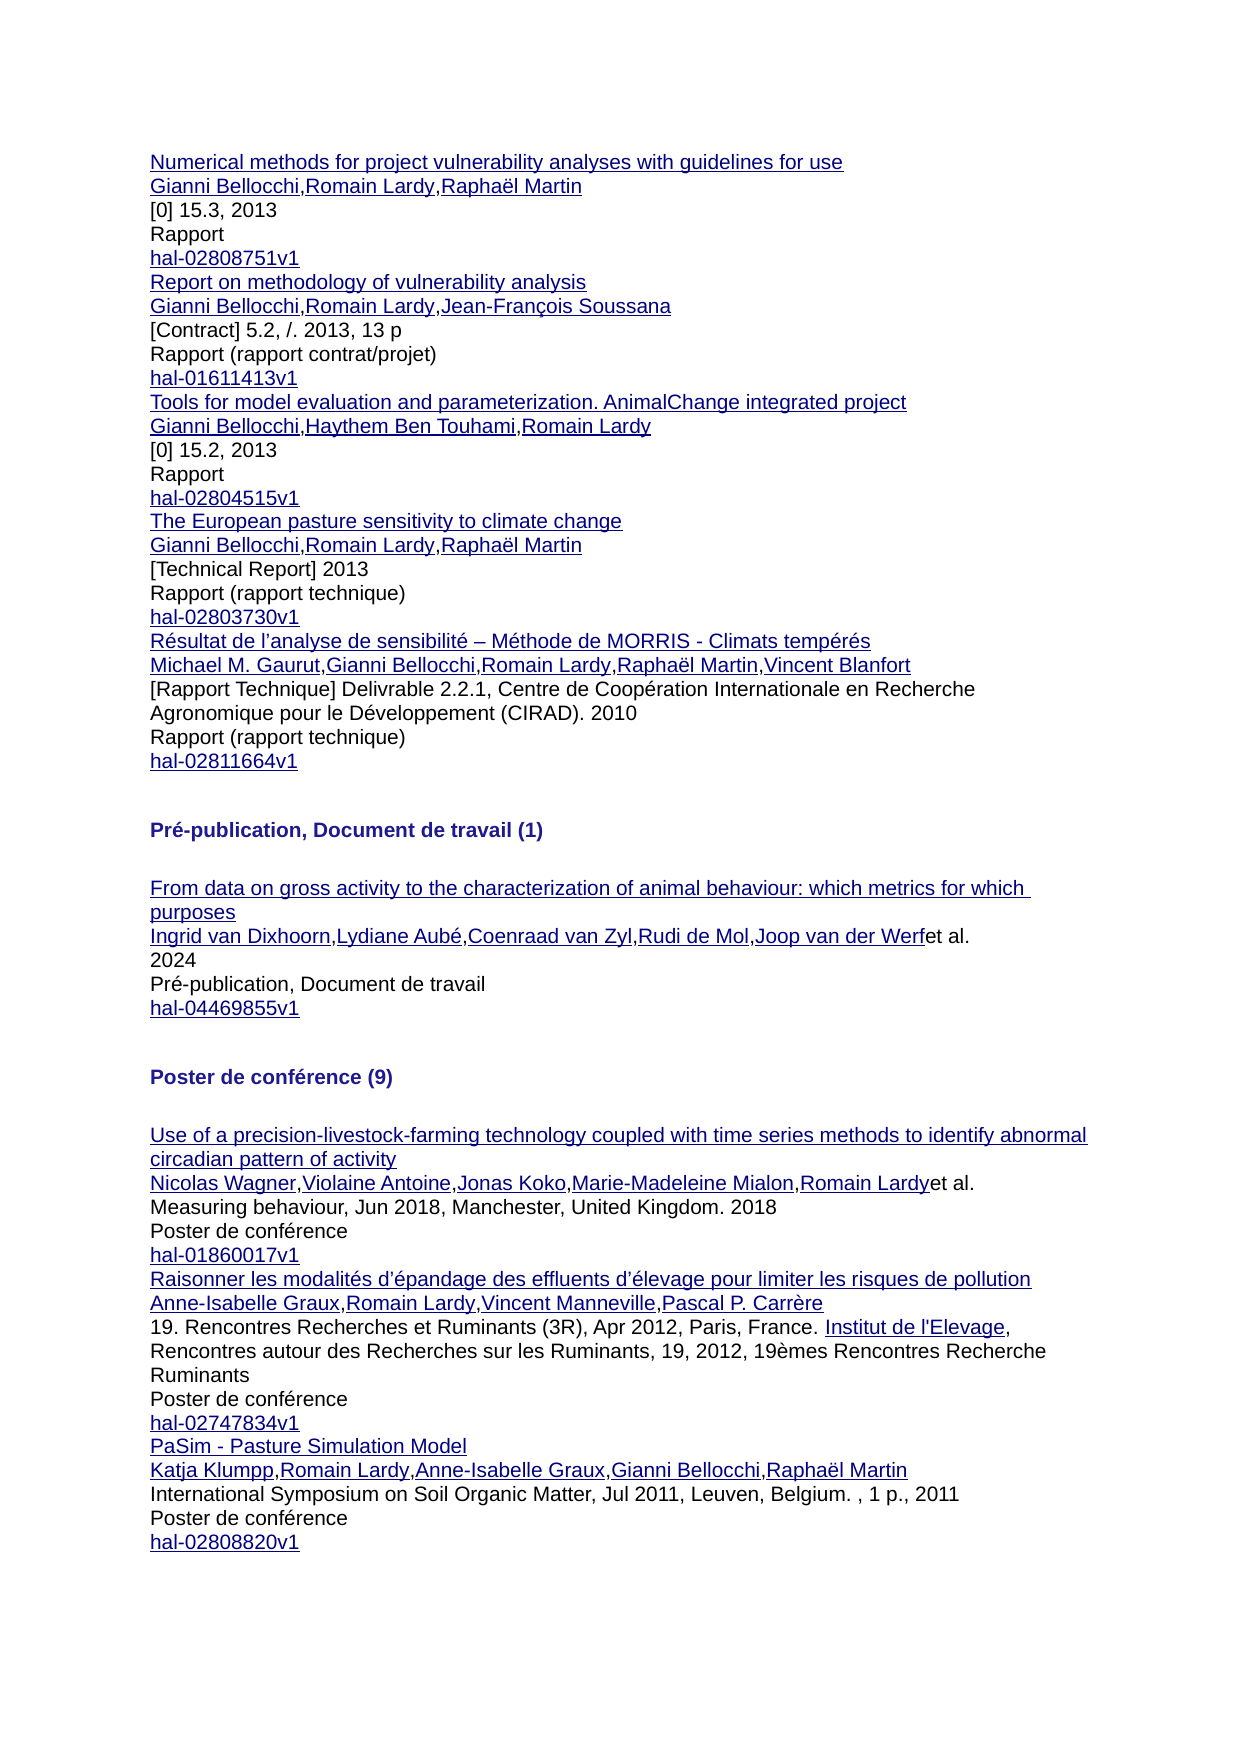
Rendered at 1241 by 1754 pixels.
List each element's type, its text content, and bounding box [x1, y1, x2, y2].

table_header From data on gross activity to the characterization of animal behaviour: which metrics for which purposes Ingrid van Dixhoorn,Lydiane Aubé,Coenraad van Zyl,Rudi de Mol,Joop van der Werfet al. 2024 Pré-publication, Document de travail hal-04469855v1 [150, 876, 1090, 1020]
subtitle Poster de conférence (9) [150, 1064, 1090, 1088]
table_cell Tools for model evaluation and parameterization. AnimalChange integrated project Gianni Bellocchi,Haythem Ben Touhami,Romain Lardy [0] 15.2, 2013 Rapport hal-02804515v1 [150, 390, 1090, 509]
table_cell PaSim - Pasture Simulation Model Katja Klumpp,Romain Lardy,Anne-Isabelle Graux,Gianni Bellocchi,Raphaël Martin International Symposium on Soil Organic Matter, Jul 2011, Leuven, Belgium. , 1 p., 2011 Poster de conférence hal-02808820v1 [150, 1434, 1090, 1554]
table_cell The European pasture sensitivity to climate change Gianni Bellocchi,Romain Lardy,Raphaël Martin [Technical Report] 2013 Rapport (rapport technique) hal-02803730v1 [150, 509, 1090, 629]
table_cell Numerical methods for project vulnerability analyses with guidelines for use Gianni Bellocchi,Romain Lardy,Raphaël Martin [0] 15.3, 2013 Rapport hal-02808751v1 [150, 150, 1090, 270]
subtitle Pré-publication, Document de travail (1) [150, 818, 1090, 842]
table_header Use of a precision-livestock-farming technology coupled with time series methods to identify abnormal circadian pattern of activity Nicolas Wagner,Violaine Antoine,Jonas Koko,Marie-Madeleine Mialon,Romain Lardyet al. Measuring behaviour, Jun 2018, Manchester, United Kingdom. 2018 Poster de conférence hal-01860017v1 [150, 1123, 1090, 1267]
table_cell Report on methodology of vulnerability analysis Gianni Bellocchi,Romain Lardy,Jean-François Soussana [Contract] 5.2, /. 2013, 13 p Rapport (rapport contrat/projet) hal-01611413v1 [150, 270, 1090, 389]
table_cell Raisonner les modalités d’épandage des effluents d’élevage pour limiter les risques de pollution Anne-Isabelle Graux,Romain Lardy,Vincent Manneville,Pascal P. Carrère 19. Rencontres Recherches et Ruminants (3R), Apr 2012, Paris, France. Institut de l'Elevage, Rencontres autour des Recherches sur les Ruminants, 19, 2012, 19èmes Rencontres Recherche Ruminants Poster de conférence hal-02747834v1 [150, 1267, 1090, 1434]
table_cell Résultat de l’analyse de sensibilité – Méthode de MORRIS - Climats tempérés Michael M. Gaurut,Gianni Bellocchi,Romain Lardy,Raphaël Martin,Vincent Blanfort [Rapport Technique] Delivrable 2.2.1, Centre de Coopération Internationale en Recherche Agronomique pour le Développement (CIRAD). 2010 Rapport (rapport technique) hal-02811664v1 [150, 629, 1090, 773]
